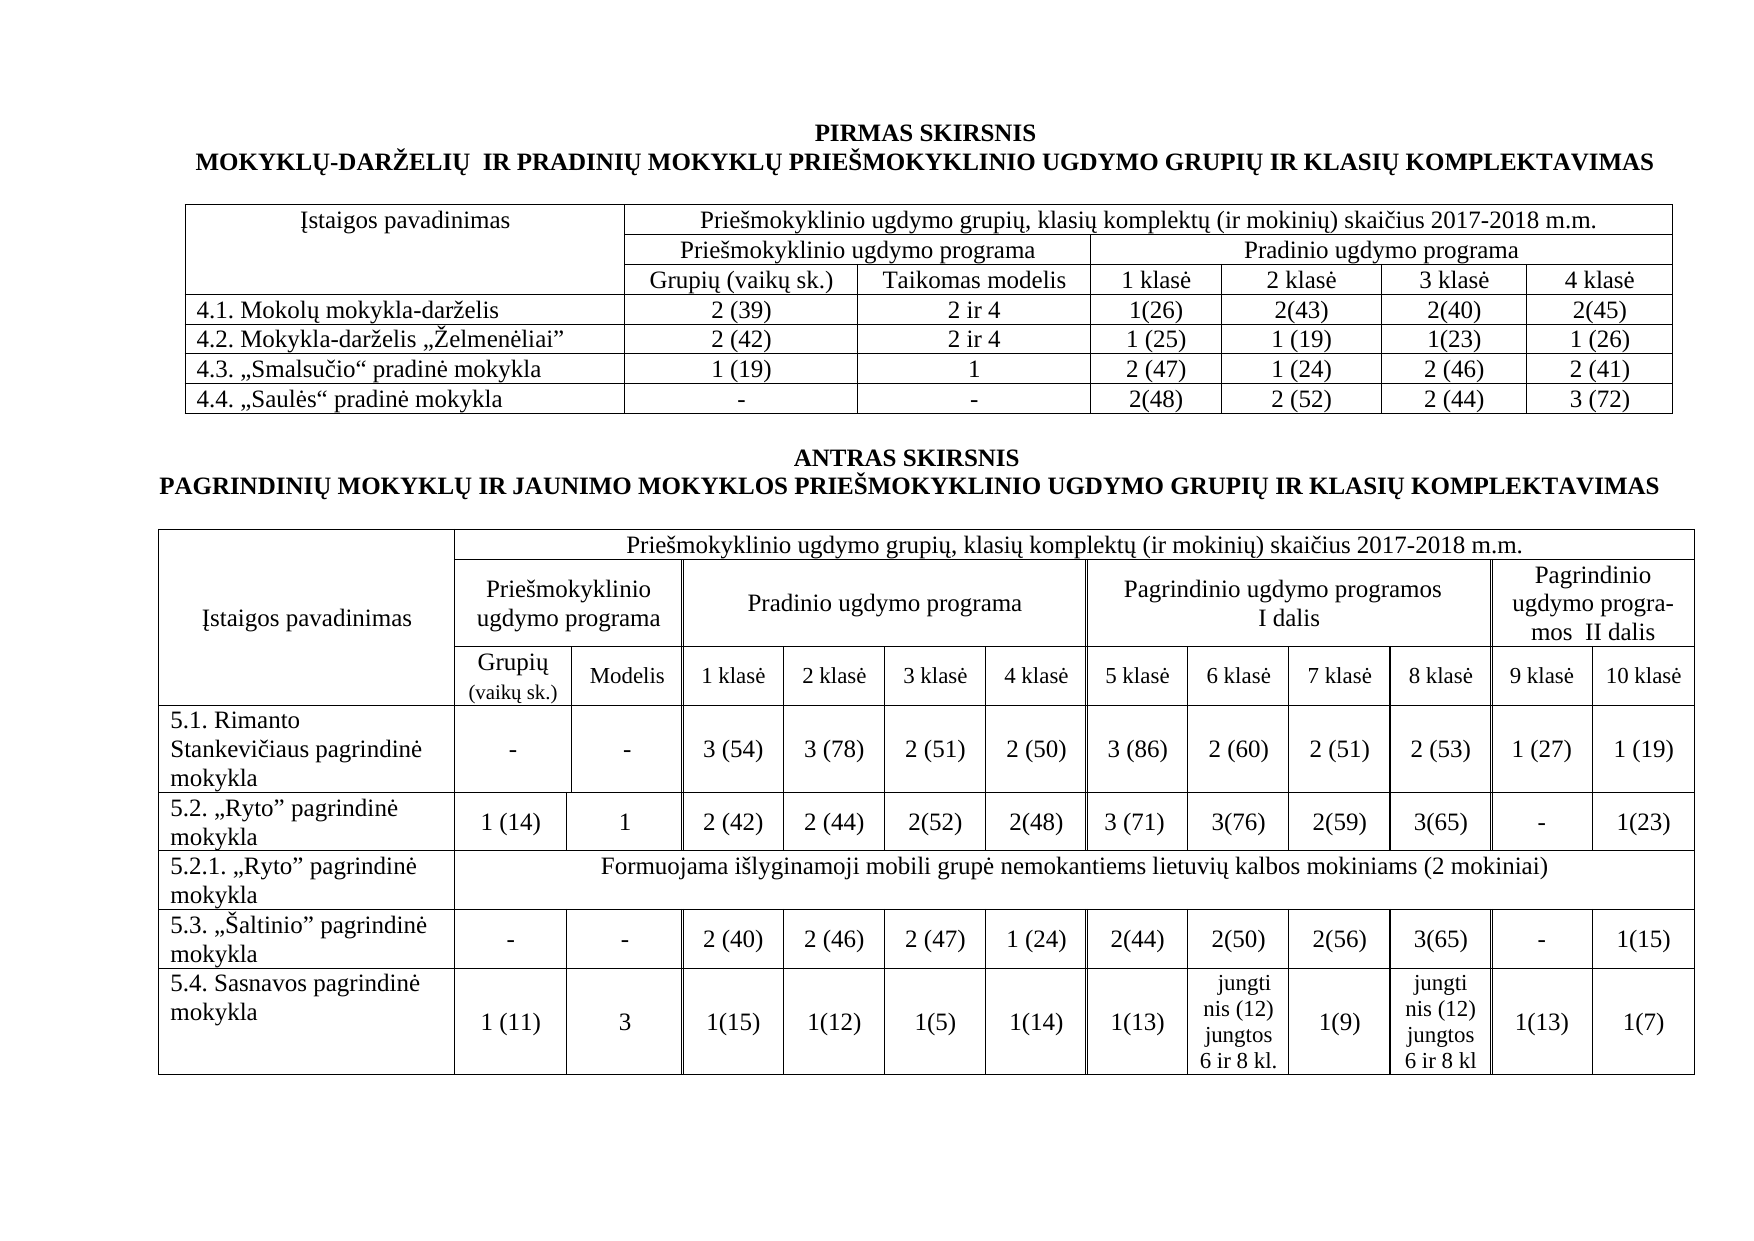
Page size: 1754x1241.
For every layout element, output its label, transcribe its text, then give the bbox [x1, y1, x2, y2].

table_cell 3(65) [1391, 793, 1490, 850]
table_cell 8 klasė [1391, 647, 1490, 704]
table_cell - [625, 384, 857, 413]
table_cell 2 klasė [1222, 265, 1381, 294]
table_header Įstaigos pavadinimas [159, 530, 454, 704]
table_cell Priešmokyklinio ugdymo programa [625, 235, 1090, 264]
table_cell 4 klasė [986, 647, 1085, 704]
table_cell 1(26) [1091, 295, 1221, 323]
table_cell 1(15) [684, 969, 783, 1074]
table_cell 1 klasė [684, 647, 783, 704]
table_cell 1 (24) [1222, 354, 1381, 383]
table_cell 1(9) [1289, 969, 1389, 1074]
table_cell 1 [858, 354, 1090, 383]
table_cell - [455, 706, 571, 792]
table_cell 1 (19) [1593, 706, 1694, 792]
table_cell 1 (27) [1493, 706, 1592, 792]
table_cell 2 (44) [784, 793, 884, 850]
table_cell 3 (54) [684, 706, 783, 792]
table_cell 2 (51) [1289, 706, 1389, 792]
table_cell Formuojama išlyginamoji mobili grupė nemokantiems lietuvių kalbos mokiniams (2 mokiniai) [455, 851, 1694, 909]
table_cell 2(59) [1289, 793, 1389, 850]
table_cell 2(56) [1289, 910, 1389, 967]
table_cell - [455, 910, 566, 967]
table_cell 10 klasė [1593, 647, 1694, 704]
table_cell 9 klasė [1493, 647, 1592, 704]
table_cell Grupių (vaikų sk.) [625, 265, 857, 294]
table_cell 2(45) [1527, 295, 1672, 323]
table_cell 1 klasė [1091, 265, 1221, 294]
table_cell 2 (53) [1391, 706, 1490, 792]
table_cell 3 (71) [1088, 793, 1187, 850]
table_cell 3(76) [1188, 793, 1288, 850]
table_cell 3 klasė [1382, 265, 1526, 294]
table_cell jungti nis (12) jungtos 6 ir 8 kl [1391, 969, 1490, 1074]
table_cell 1 (19) [625, 354, 857, 383]
table_cell jungti nis (12) jungtos 6 ir 8 kl. [1188, 969, 1288, 1074]
table_cell Pagrindinio ugdymo programos I dalis [1088, 560, 1490, 646]
table_cell 1(23) [1382, 325, 1526, 353]
table_cell 2(44) [1088, 910, 1187, 967]
table_cell 5.1. Rimanto Stankevičiaus pagrindinė mokykla [159, 706, 454, 792]
table_cell 2 ir 4 [858, 325, 1090, 353]
table_cell 5.2. „Ryto” pagrindinė mokykla [159, 793, 454, 850]
table_cell - [1493, 910, 1592, 967]
table_cell 1(15) [1593, 910, 1694, 967]
table_cell 3 klasė [885, 647, 985, 704]
table_cell 2(52) [885, 793, 985, 850]
text PIRMAS SKIRSNIS [185, 118, 1665, 147]
table_cell 4.1. Mokolų mokykla-darželis [186, 295, 624, 323]
table_cell 2 (40) [684, 910, 783, 967]
table_cell 1 (11) [455, 969, 566, 1074]
table_cell 2 (39) [625, 295, 857, 323]
table_cell 1 (25) [1091, 325, 1221, 353]
table_cell 2 (47) [1091, 354, 1221, 383]
table_cell 6 klasė [1188, 647, 1288, 704]
table_cell 1(13) [1088, 969, 1187, 1074]
table_cell 2(43) [1222, 295, 1381, 323]
table_cell 1 (14) [455, 793, 566, 850]
table_cell Grupių (vaikų sk.) [455, 647, 571, 704]
table_cell 1(13) [1493, 969, 1592, 1074]
table_cell 3 [567, 969, 681, 1074]
table_cell 5 klasė [1088, 647, 1187, 704]
text antras skirsnis [148, 443, 1665, 471]
table_cell 5.4. Sasnavos pagrindinė mokykla [159, 969, 454, 1074]
table_cell 2 (52) [1222, 384, 1381, 413]
table_cell 2 klasė [784, 647, 884, 704]
table_cell 2(40) [1382, 295, 1526, 323]
table_cell 2(48) [986, 793, 1085, 850]
table_cell 2 (44) [1382, 384, 1526, 413]
table_header Priešmokyklinio ugdymo grupių, klasių komplektų (ir mokinių) skaičius 2017-2018 m.m. [455, 530, 1694, 559]
table_cell 2 (51) [885, 706, 985, 792]
table_cell Taikomas modelis [858, 265, 1090, 294]
table_cell 1(14) [986, 969, 1085, 1074]
table_cell 1(23) [1593, 793, 1694, 850]
table_cell 2 (42) [625, 325, 857, 353]
table_cell Pradinio ugdymo programa [684, 560, 1085, 646]
table_cell Pradinio ugdymo programa [1091, 235, 1672, 264]
table_cell 3 (86) [1088, 706, 1187, 792]
table_cell Pagrindinio ugdymo progra-mos II dalis [1493, 560, 1694, 646]
table_cell Modelis [572, 647, 681, 704]
table_cell 2 ir 4 [858, 295, 1090, 323]
table_cell 7 klasė [1289, 647, 1389, 704]
table_cell 3 (78) [784, 706, 884, 792]
table_cell 4 klasė [1527, 265, 1672, 294]
table_cell 4.2. Mokykla-darželis „Želmenėliai” [186, 325, 624, 353]
table_cell 2 (46) [1382, 354, 1526, 383]
table_cell 2 (60) [1188, 706, 1288, 792]
table_cell 1 [567, 793, 681, 850]
table_cell 3 (72) [1527, 384, 1672, 413]
text PAGRINDINIŲ MOKYKLų ir JAUNIMO MOKYKLos pRIEŠMOKYKLINIO UGDYMO GRUPIŲ IR KLASIŲ KOMPLEKTAVIMAS [148, 471, 1665, 500]
table_cell 2 (47) [885, 910, 985, 967]
table_cell 4.4. „Saulės“ pradinė mokykla [186, 384, 624, 413]
table_cell 2(48) [1091, 384, 1221, 413]
table_cell - [567, 910, 681, 967]
table_cell 1(12) [784, 969, 884, 1074]
table_cell 1(7) [1593, 969, 1694, 1074]
text mokyklŲ-DARŽELIŲ IR pradinių mokyklŲ pRIEŠMOKYKLINIO UGDYMO GRUPIŲ IR KLASIŲ KOMPLEKTAVIMAS [185, 147, 1665, 176]
table_cell 3(65) [1391, 910, 1490, 967]
table_cell - [572, 706, 681, 792]
table_cell 5.2.1. „Ryto” pagrindinė mokykla [159, 851, 454, 909]
table_cell - [1493, 793, 1592, 850]
table_cell 5.3. „Šaltinio” pagrindinė mokykla [159, 910, 454, 967]
table_cell 1 (26) [1527, 325, 1672, 353]
table_cell 2 (42) [684, 793, 783, 850]
table_cell - [858, 384, 1090, 413]
table_cell 2 (46) [784, 910, 884, 967]
table_cell 1 (24) [986, 910, 1085, 967]
table_cell 4.3. „Smalsučio“ pradinė mokykla [186, 354, 624, 383]
table_cell 1(5) [885, 969, 985, 1074]
table_cell Priešmokyklinio ugdymo programa [455, 560, 681, 646]
table_header Priešmokyklinio ugdymo grupių, klasių komplektų (ir mokinių) skaičius 2017-2018 m.m. [625, 205, 1672, 234]
table_cell 2(50) [1188, 910, 1288, 967]
table_cell 2 (50) [986, 706, 1085, 792]
table_header Įstaigos pavadinimas [186, 205, 624, 294]
table_cell 1 (19) [1222, 325, 1381, 353]
table_cell 2 (41) [1527, 354, 1672, 383]
